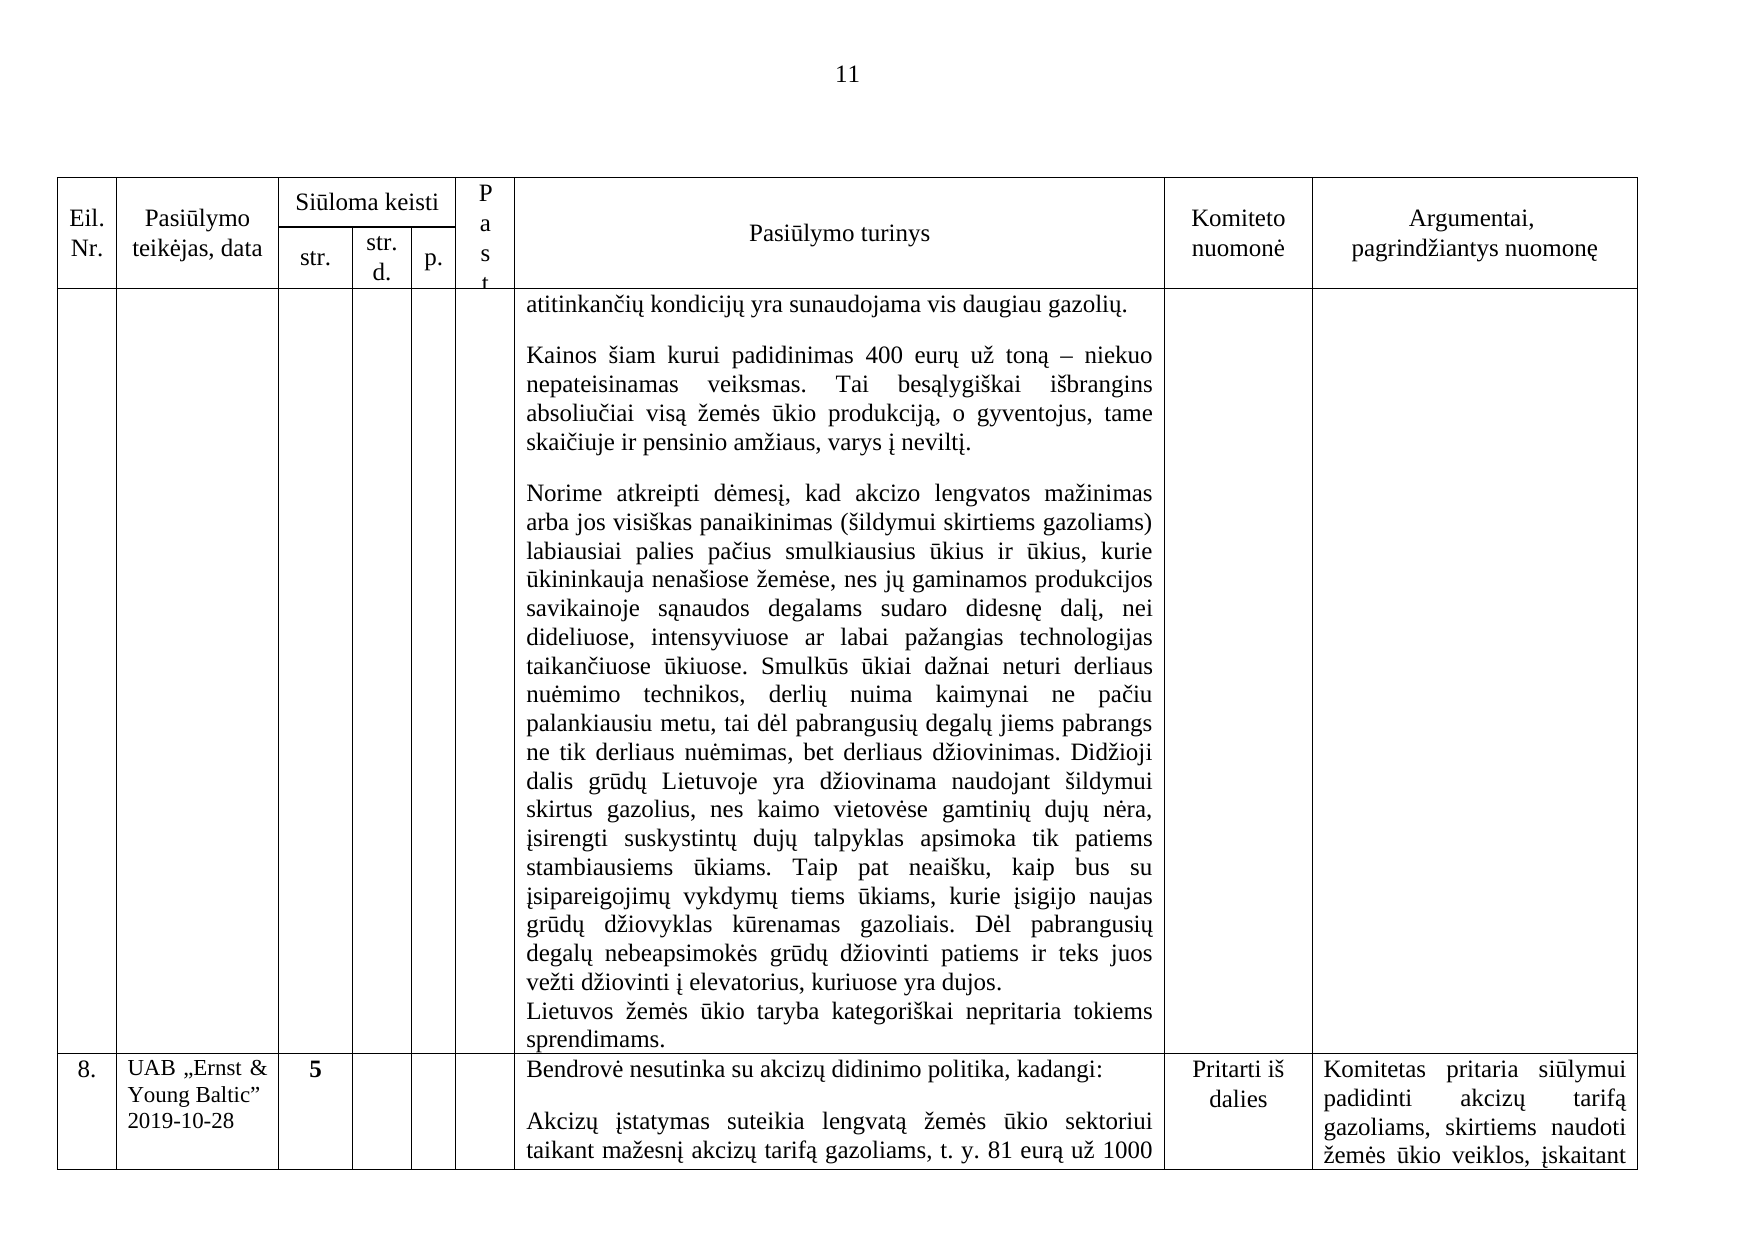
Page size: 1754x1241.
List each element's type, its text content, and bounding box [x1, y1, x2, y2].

table_header Pastabos [456, 178, 514, 288]
table_cell [117, 289, 278, 1053]
table_header Pasiūlymo turinys [515, 178, 1164, 288]
table_cell [412, 1054, 455, 1169]
table_cell UAB „Ernst & Young Baltic” 2019-10-28 [117, 1054, 278, 1169]
table_cell [456, 289, 514, 1053]
table_cell [412, 289, 455, 1053]
table_cell [1313, 289, 1637, 1053]
table_cell str. [279, 228, 352, 288]
table_cell str. d. [353, 228, 411, 288]
table_cell [456, 1054, 514, 1169]
table_header Siūloma keisti [279, 178, 455, 226]
table_cell 5 [279, 1054, 352, 1169]
table_header Eil. Nr. [58, 178, 116, 288]
table_cell [279, 289, 352, 1053]
table_header Komiteto nuomonė [1165, 178, 1312, 288]
table_header Argumentai, pagrindžiantys nuomonę [1313, 178, 1637, 288]
table_cell [353, 1054, 411, 1169]
table_cell Pritarti iš dalies [1165, 1054, 1312, 1169]
table_header Pasiūlymo teikėjas, data [117, 178, 278, 288]
table_cell Bendrovė nesutinka su akcizų didinimo politika, kadangi: Akcizų įstatymas suteikia lengvatą žemės ūkio sektoriui taikant mažesnį akcizų tarifą gazoliams, t. y. 81 eurą už 1000 [515, 1054, 1164, 1169]
table_cell [1165, 289, 1312, 1053]
table_cell p. [412, 228, 455, 288]
table_cell [58, 289, 116, 1053]
table_cell [353, 289, 411, 1053]
table_cell 8. [58, 1054, 116, 1169]
table_cell Komitetas pritaria siūlymui padidinti akcizų tarifą gazoliams, skirtiems naudoti žemės ūkio veiklos, įskaitant [1313, 1054, 1637, 1169]
